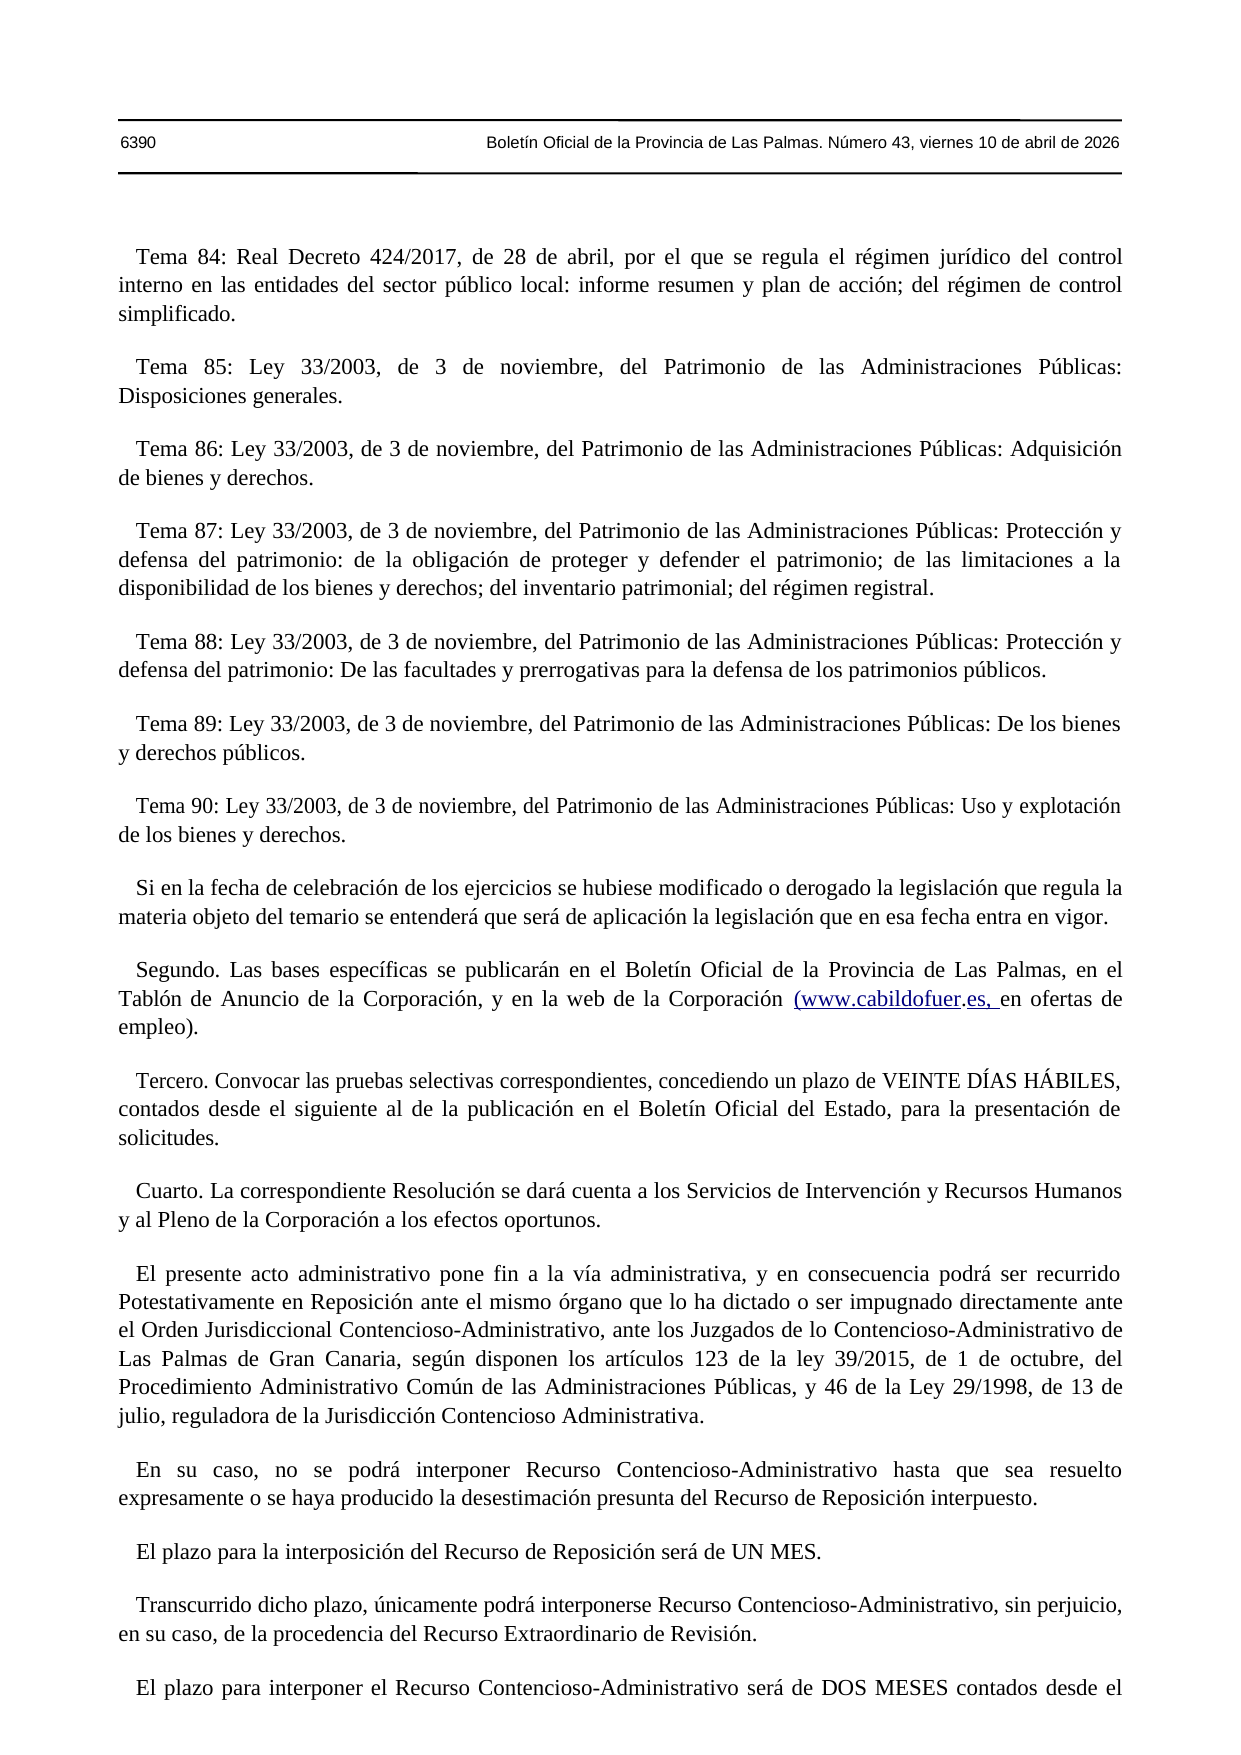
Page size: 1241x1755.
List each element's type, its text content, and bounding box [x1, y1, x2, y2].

text Tema 84: Real Decreto 424/2017, de 28 de abril, por el que se regula el régimen jurídico del control interno en las entidades del sector público local: informe resumen y plan de acción; del régimen de control simplificado. [118, 243, 1123, 326]
text Segundo. Las bases específicas se publicarán en el Boletín Oficial de la Provincia de Las Palmas, en el Tablón de Anuncio de la Corporación, y en la web de la Corporación (www.cabildofuer.es, en ofertas de empleo). [118, 956, 1123, 1040]
text En su caso, no se podrá interponer Recurso Contencioso-Administrativo hasta que sea resuelto expresamente o se haya producido la desestimación presunta del Recurso de Reposición interpuesto. [118, 1456, 1123, 1510]
text Tema 89: Ley 33/2003, de 3 de noviembre, del Patrimonio de las Administraciones Públicas: De los bienes y derechos públicos. [118, 710, 1123, 765]
text Tema 88: Ley 33/2003, de 3 de noviembre, del Patrimonio de las Administraciones Públicas: Protección y defensa del patrimonio: De las facultades y prerrogativas para la defensa de los patrimonios públicos. [118, 628, 1123, 683]
text Transcurrido dicho plazo, únicamente podrá interponerse Recurso Contencioso-Administrativo, sin perjuicio, en su caso, de la procedencia del Recurso Extraordinario de Revisión. [118, 1592, 1123, 1646]
text Tema 90: Ley 33/2003, de 3 de noviembre, del Patrimonio de las Administraciones Públicas: Uso y explotación de los bienes y derechos. [118, 792, 1123, 847]
text El plazo para interponer el Recurso Contencioso-Administrativo será de DOS MESES contados desde el [118, 1674, 1123, 1700]
text Si en la fecha de celebración de los ejercicios se hubiese modificado o derogado la legislación que regula la materia objeto del temario se entenderá que será de aplicación la legislación que en esa fecha entra en vigor. [118, 874, 1123, 929]
text Tema 87: Ley 33/2003, de 3 de noviembre, del Patrimonio de las Administraciones Públicas: Protección y defensa del patrimonio: de la obligación de proteger y defender el patrimonio; de las limitaciones a la disponibilidad de los bienes y derechos; del inventario patrimonial; del régimen registral. [118, 518, 1123, 601]
text Cuarto. La correspondiente Resolución se dará cuenta a los Servicios de Intervención y Recursos Humanos y al Pleno de la Corporación a los efectos oportunos. [118, 1177, 1123, 1232]
text Tema 86: Ley 33/2003, de 3 de noviembre, del Patrimonio de las Administraciones Públicas: Adquisición de bienes y derechos. [118, 436, 1123, 490]
text Tercero. Convocar las pruebas selectivas correspondientes, concediendo un plazo de VEINTE DÍAS HÁBILES, contados desde el siguiente al de la publicación en el Boletín Oficial del Estado, para la presentación de solicitudes. [118, 1067, 1123, 1150]
text El plazo para la interposición del Recurso de Reposición será de UN MES. [136, 1538, 1134, 1564]
text El presente acto administrativo pone fin a la vía administrativa, y en consecuencia podrá ser recurrido Potestativamente en Reposición ante el mismo órgano que lo ha dictado o ser impugnado directamente ante el Orden Jurisdiccional Contencioso-Administrativo, ante los Juzgados de lo Contencioso-Administrativo de Las Palmas de Gran Canaria, según disponen los artículos 123 de la ley 39/2015, de 1 de octubre, del Procedimiento Administrativo Común de las Administraciones Públicas, y 46 de la Ley 29/1998, de 13 de julio, reguladora de la Jurisdicción Contencioso Administrativa. [118, 1259, 1123, 1428]
text Tema 85: Ley 33/2003, de 3 de noviembre, del Patrimonio de las Administraciones Públicas: Disposiciones generales. [118, 353, 1123, 408]
